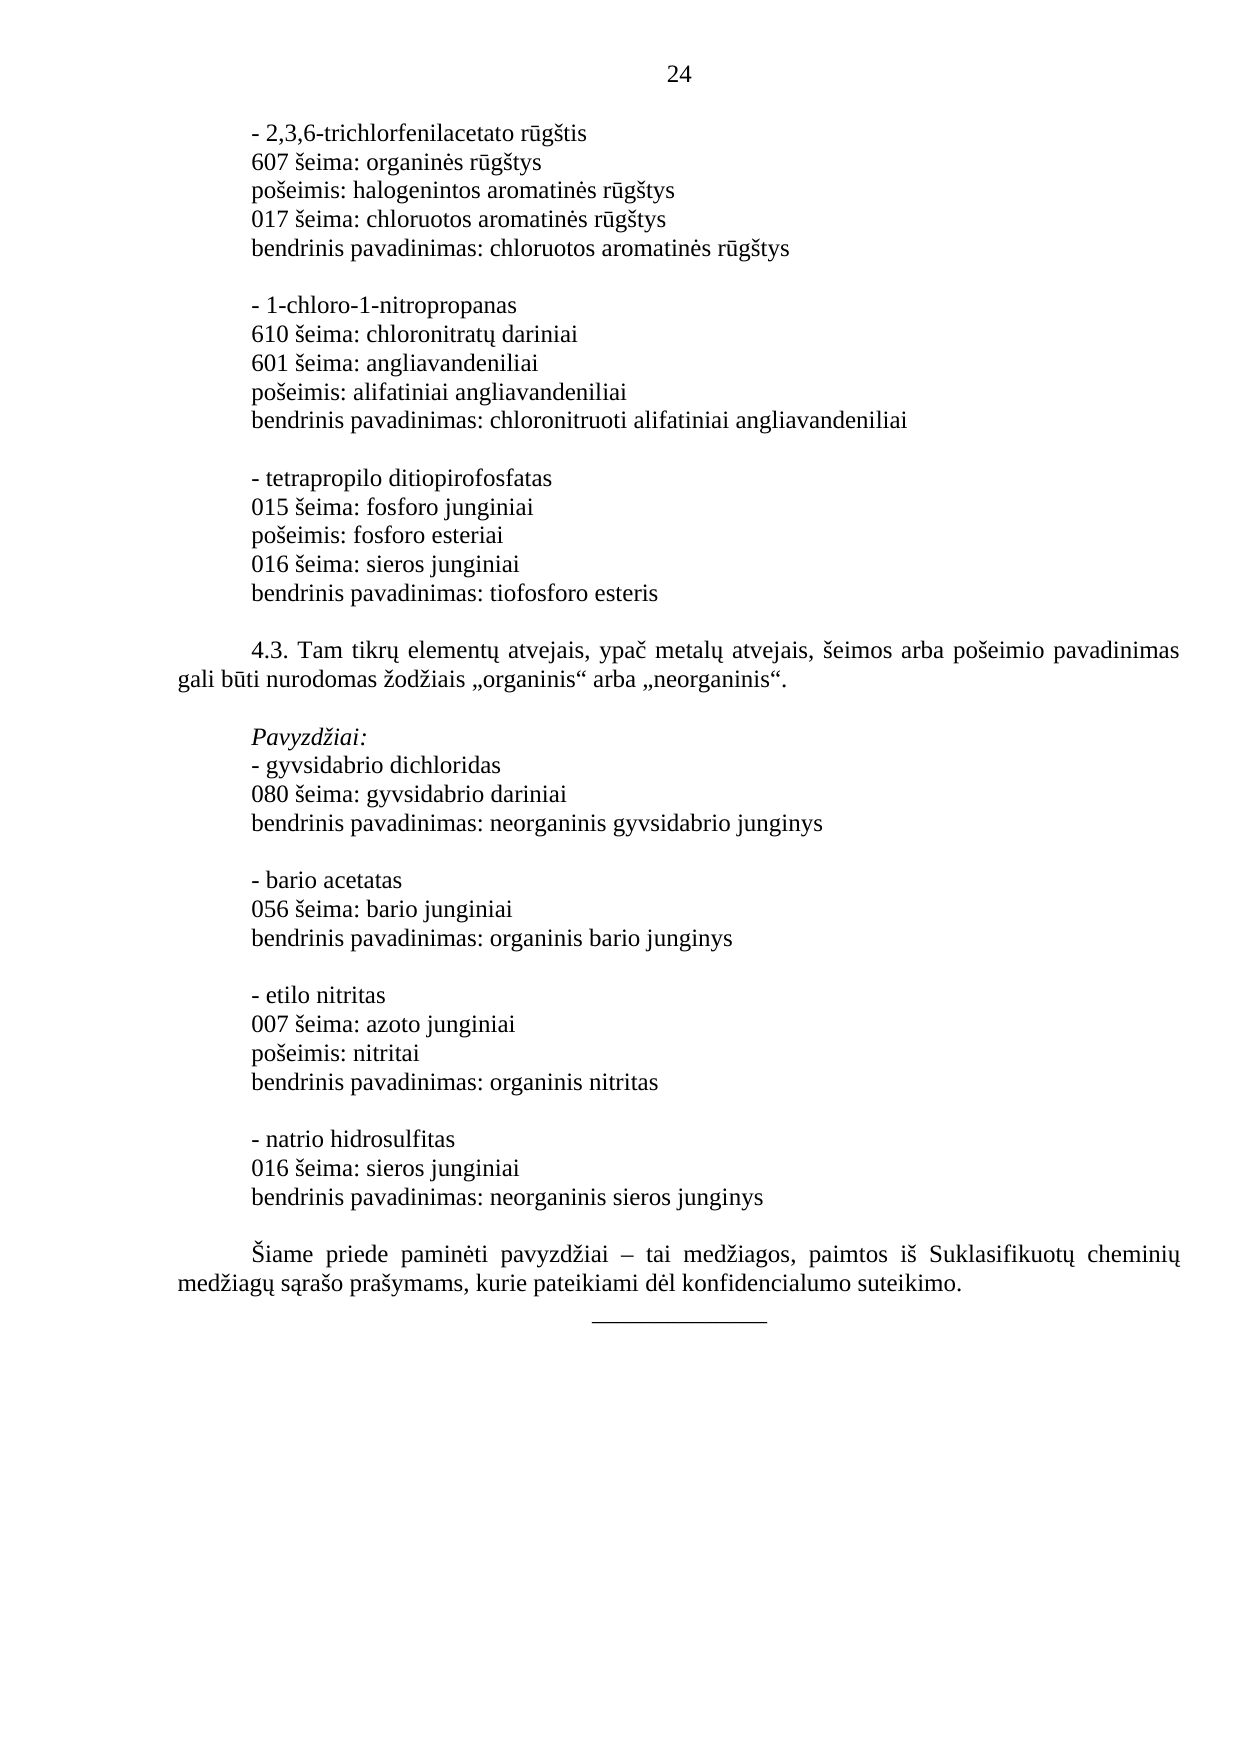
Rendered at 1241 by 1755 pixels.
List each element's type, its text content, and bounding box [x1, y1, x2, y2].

text bendrinis pavadinimas: chloruotos aromatinės rūgštys [177, 233, 1181, 262]
text pošeimis: halogenintos aromatinės rūgštys [177, 176, 1181, 204]
text 4.3. Tam tikrų elementų atvejais, ypač metalų atvejais, šeimos arba pošeimio pavadinimas gali būti nurodomas žodžiais „organinis“ arba „neorganinis“. [177, 636, 1181, 693]
text 015 šeima: fosforo junginiai [177, 492, 1181, 521]
text bendrinis pavadinimas: neorganinis gyvsidabrio junginys [177, 808, 1181, 837]
text pošeimis: alifatiniai angliavandeniliai [177, 377, 1181, 406]
text pošeimis: nitritai [177, 1038, 1181, 1067]
text ______________ [177, 1297, 1181, 1326]
text - gyvsidabrio dichloridas [177, 751, 1181, 779]
text 007 šeima: azoto junginiai [177, 1009, 1181, 1038]
text pošeimis: fosforo esteriai [177, 521, 1181, 549]
text - 2,3,6-trichlorfenilacetato rūgštis [177, 118, 1181, 147]
text bendrinis pavadinimas: neorganinis sieros junginys [177, 1182, 1181, 1211]
text bendrinis pavadinimas: organinis bario junginys [177, 923, 1181, 952]
text 056 šeima: bario junginiai [177, 894, 1181, 923]
text Šiame priede paminėti pavyzdžiai – tai medžiagos, paimtos iš Suklasifikuotų cheminių medžiagų sąrašo prašymams, kurie pateikiami dėl konfidencialumo suteikimo. [177, 1239, 1181, 1297]
text 017 šeima: chloruotos aromatinės rūgštys [177, 204, 1181, 233]
text 080 šeima: gyvsidabrio dariniai [177, 779, 1181, 808]
text 601 šeima: angliavandeniliai [177, 348, 1181, 377]
text - natrio hidrosulfitas [177, 1124, 1181, 1153]
text - tetrapropilo ditiopirofosfatas [177, 463, 1181, 492]
text bendrinis pavadinimas: organinis nitritas [177, 1067, 1181, 1096]
text 016 šeima: sieros junginiai [177, 549, 1181, 578]
text - etilo nitritas [177, 981, 1181, 1009]
text bendrinis pavadinimas: chloronitruoti alifatiniai angliavandeniliai [177, 406, 1181, 434]
text - 1-chloro-1-nitropropanas [177, 291, 1181, 319]
text 016 šeima: sieros junginiai [177, 1153, 1181, 1182]
text bendrinis pavadinimas: tiofosforo esteris [177, 578, 1181, 607]
text - bario acetatas [177, 866, 1181, 894]
text Pavyzdžiai: [177, 722, 1181, 751]
text 607 šeima: organinės rūgštys [177, 147, 1181, 176]
text 610 šeima: chloronitratų dariniai [177, 319, 1181, 348]
